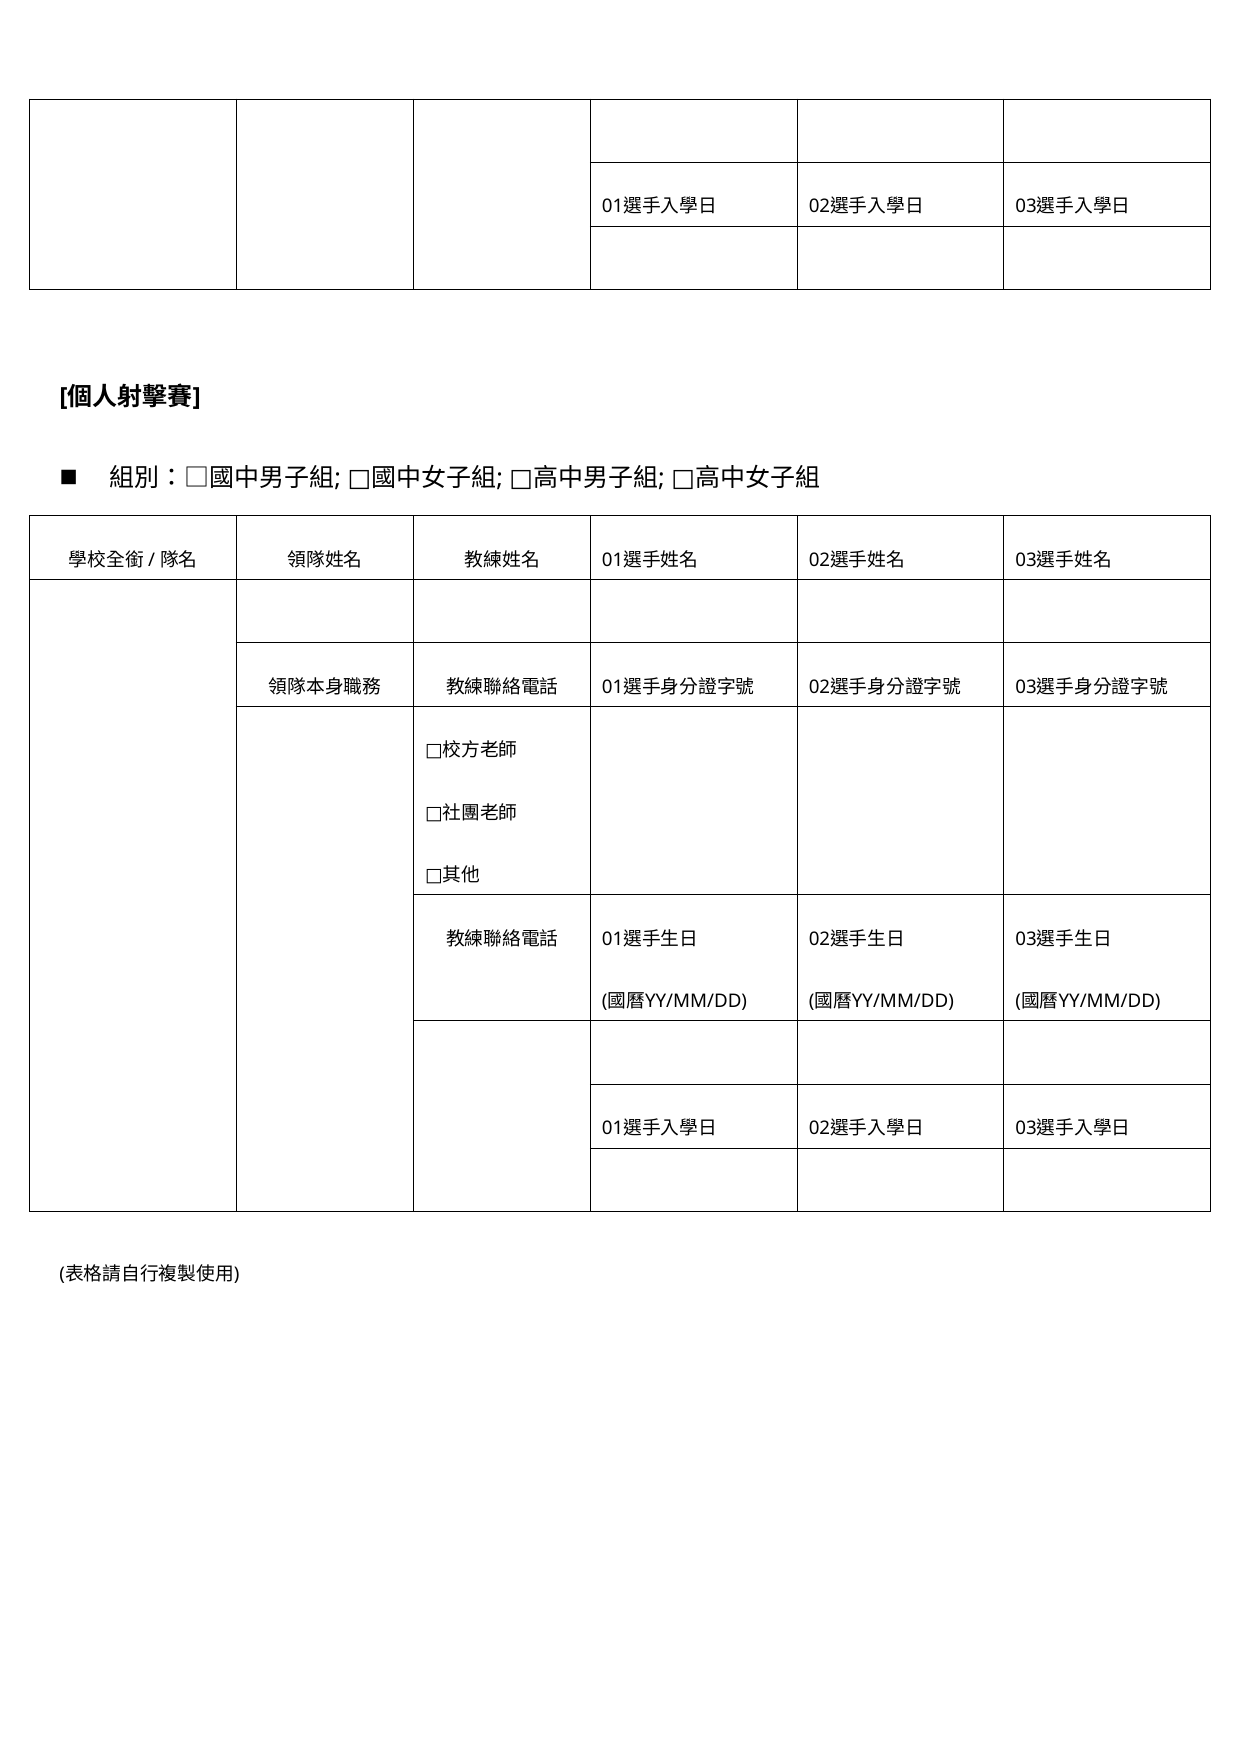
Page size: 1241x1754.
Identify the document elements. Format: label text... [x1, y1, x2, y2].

table_cell 01選手入學日 [591, 163, 797, 226]
table_cell 02選手身分證字號 [798, 643, 1003, 706]
table_cell [414, 1021, 590, 1211]
table_cell [798, 1149, 1003, 1211]
table_cell [237, 580, 413, 642]
table_cell 教練聯絡電話 [414, 895, 590, 1020]
table_cell [798, 580, 1003, 642]
table_header 02選手姓名 [798, 516, 1003, 579]
table_cell [798, 100, 1003, 162]
table_cell [591, 580, 797, 642]
table_cell [591, 227, 797, 289]
table_cell [1004, 707, 1210, 894]
table_cell 03選手生日 (國曆YY/MM/DD) [1004, 895, 1210, 1020]
table_cell 01選手身分證字號 [591, 643, 797, 706]
table_cell [237, 707, 413, 1211]
table_cell [1004, 227, 1210, 289]
table_cell [1004, 100, 1210, 162]
table_cell [1004, 1021, 1210, 1084]
text [個人射擊賽] [59, 353, 1181, 415]
text (表格請自行複製使用) [59, 1231, 1181, 1293]
table_cell [414, 100, 590, 289]
list 組別：□國中男子組; □國中女子組; □高中男子組; □高中女子組 [59, 434, 1181, 496]
table_header 領隊姓名 [237, 516, 413, 579]
table_cell [591, 707, 797, 894]
table_cell 教練聯絡電話 [414, 643, 590, 706]
table_cell [30, 580, 236, 1211]
table_header 01選手姓名 [591, 516, 797, 579]
table_cell 02選手生日 (國曆YY/MM/DD) [798, 895, 1003, 1020]
table_cell [798, 707, 1003, 894]
table_cell [591, 1149, 797, 1211]
table_cell 01選手生日 (國曆YY/MM/DD) [591, 895, 797, 1020]
table_cell 03選手入學日 [1004, 163, 1210, 226]
table_header 學校全銜 / 隊名 [30, 516, 236, 579]
table_cell 02選手入學日 [798, 1085, 1003, 1147]
table_cell [591, 100, 797, 162]
table_cell [237, 100, 413, 289]
table_cell 02選手入學日 [798, 163, 1003, 226]
table_cell [798, 1021, 1003, 1084]
table_cell [591, 1021, 797, 1084]
table_cell [798, 227, 1003, 289]
table_header 教練姓名 [414, 516, 590, 579]
table_cell [1004, 580, 1210, 642]
table_cell 01選手入學日 [591, 1085, 797, 1147]
table_cell □校方老師 □社團老師 □其他 [414, 707, 590, 894]
table_cell 03選手入學日 [1004, 1085, 1210, 1147]
table_cell [30, 100, 236, 289]
table_header 03選手姓名 [1004, 516, 1210, 579]
table_cell [1004, 1149, 1210, 1211]
table_cell 03選手身分證字號 [1004, 643, 1210, 706]
table_cell [414, 580, 590, 642]
table_cell 領隊本身職務 [237, 643, 413, 706]
